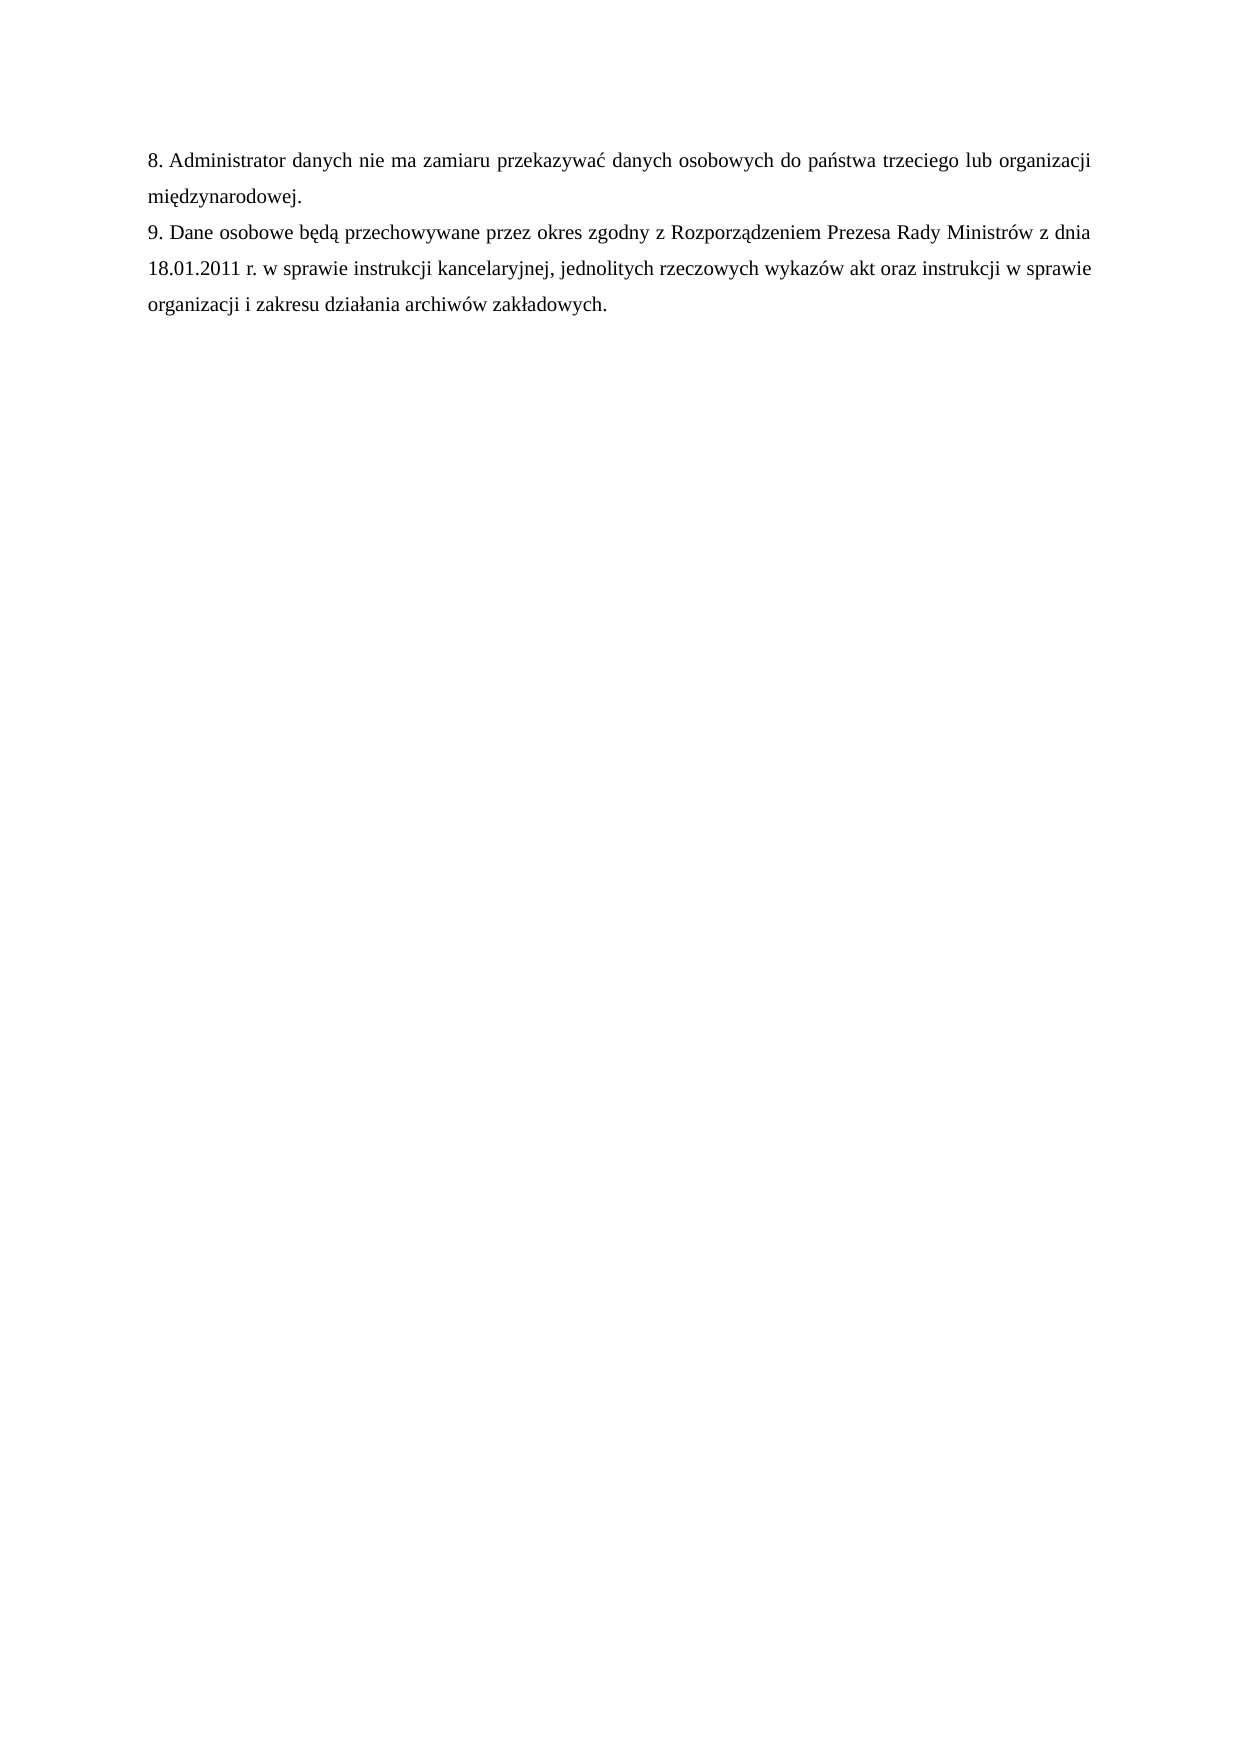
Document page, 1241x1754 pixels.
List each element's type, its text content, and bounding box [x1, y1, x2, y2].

text 9. Dane osobowe będą przechowywane przez okres zgodny z Rozporządzeniem Prezesa Rady Ministrów z dnia 18.01.2011 r. w sprawie instrukcji kancelaryjnej, jednolitych rzeczowych wykazów akt oraz instrukcji w sprawie organizacji i zakresu działania archiwów zakładowych. [148, 220, 1093, 316]
text 8. Administrator danych nie ma zamiaru przekazywać danych osobowych do państwa trzeciego lub organizacji międzynarodowej. [148, 148, 1093, 208]
